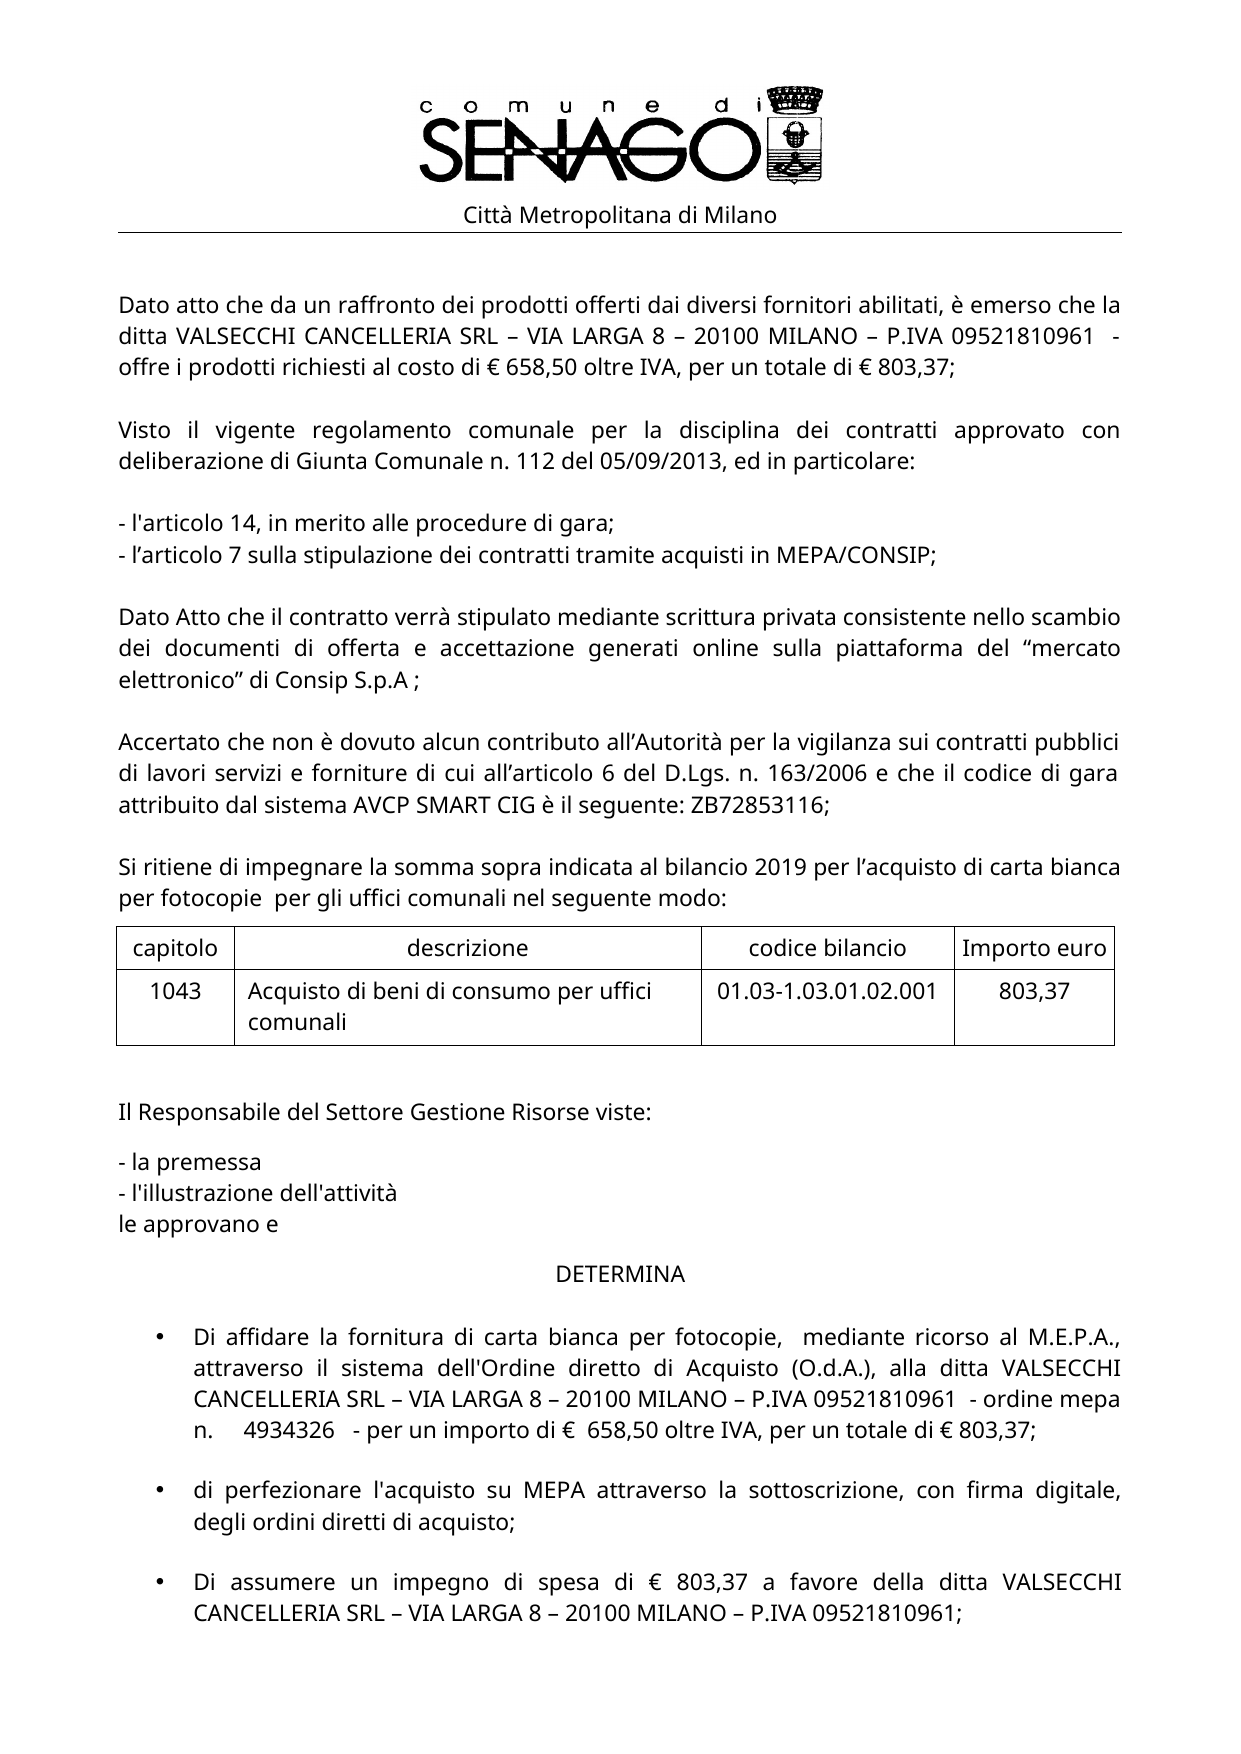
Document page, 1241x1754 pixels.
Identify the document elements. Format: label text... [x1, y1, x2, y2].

text Il Responsabile del Settore Gestione Risorse viste: [118, 1095, 1122, 1127]
text - la premessa [118, 1145, 1122, 1177]
table_cell 01.03-1.03.01.02.001 [702, 970, 954, 1045]
table_header descrizione [235, 927, 701, 969]
text Dato Atto che il contratto verrà stipulato mediante scrittura privata consistente nello scambio dei documenti di offerta e accettazione generati online sulla piattaforma del “mercato elettronico” di Consip S.p.A ; [118, 601, 1122, 695]
picture [411, 84, 830, 190]
text le approvano e [118, 1208, 1122, 1239]
text Si ritiene di impegnare la somma sopra indicata al bilancio 2019 per l’acquisto di carta bianca per fotocopie per gli uffici comunali nel seguente modo: [118, 851, 1122, 914]
table_header Importo euro [955, 927, 1114, 969]
text - l'articolo 14, in merito alle procedure di gara; [118, 507, 1122, 539]
text - l’articolo 7 sulla stipulazione dei contratti tramite acquisti in MEPA/CONSIP; [118, 539, 1122, 570]
list Di assumere un impegno di spesa di € 803,37 a favore della ditta VALSECCHI CANCELLERIA SRL – VIA LARGA 8 – 20100 MILANO – P.IVA 09521810961; [156, 1565, 1122, 1628]
table_header capitolo [117, 927, 234, 969]
table_cell 1043 [117, 970, 234, 1045]
text Visto il vigente regolamento comunale per la disciplina dei contratti approvato con deliberazione di Giunta Comunale n. 112 del 05/09/2013, ed in particolare: [118, 414, 1122, 476]
list di perfezionare l'acquisto su MEPA attraverso la sottoscrizione, con firma digitale, degli ordini diretti di acquisto; [156, 1474, 1122, 1537]
text DETERMINA [118, 1258, 1122, 1289]
table_cell [235, 970, 701, 1045]
table_header Acquisto di beni di consumo per uffici comunali [248, 975, 701, 1039]
list Di affidare la fornitura di carta bianca per fotocopie, mediante ricorso al M.E.P.A., attraverso il sistema dell'Ordine diretto di Acquisto (O.d.A.), alla ditta VALSECCHI CANCELLERIA SRL – VIA LARGA 8 – 20100 MILANO – P.IVA 09521810961 - ordine mepa n. 4934326 - per un importo di € 658,50 oltre IVA, per un totale di € 803,37; [156, 1320, 1122, 1445]
table_header codice bilancio [702, 927, 954, 969]
text Accertato che non è dovuto alcun contributo all’Autorità per la vigilanza sui contratti pubblici di lavori servizi e forniture di cui all’articolo 6 del D.Lgs. n. 163/2006 e che il codice di gara attribuito dal sistema AVCP SMART CIG è il seguente: ZB72853116; [118, 726, 1120, 820]
text Dato atto che da un raffronto dei prodotti offerti dai diversi fornitori abilitati, è emerso che la ditta VALSECCHI CANCELLERIA SRL – VIA LARGA 8 – 20100 MILANO – P.IVA 09521810961 - offre i prodotti richiesti al costo di € 658,50 oltre IVA, per un totale di € 803,37; [118, 289, 1122, 382]
table_cell 803,37 [955, 970, 1114, 1045]
text - l'illustrazione dell'attività [118, 1177, 1122, 1208]
